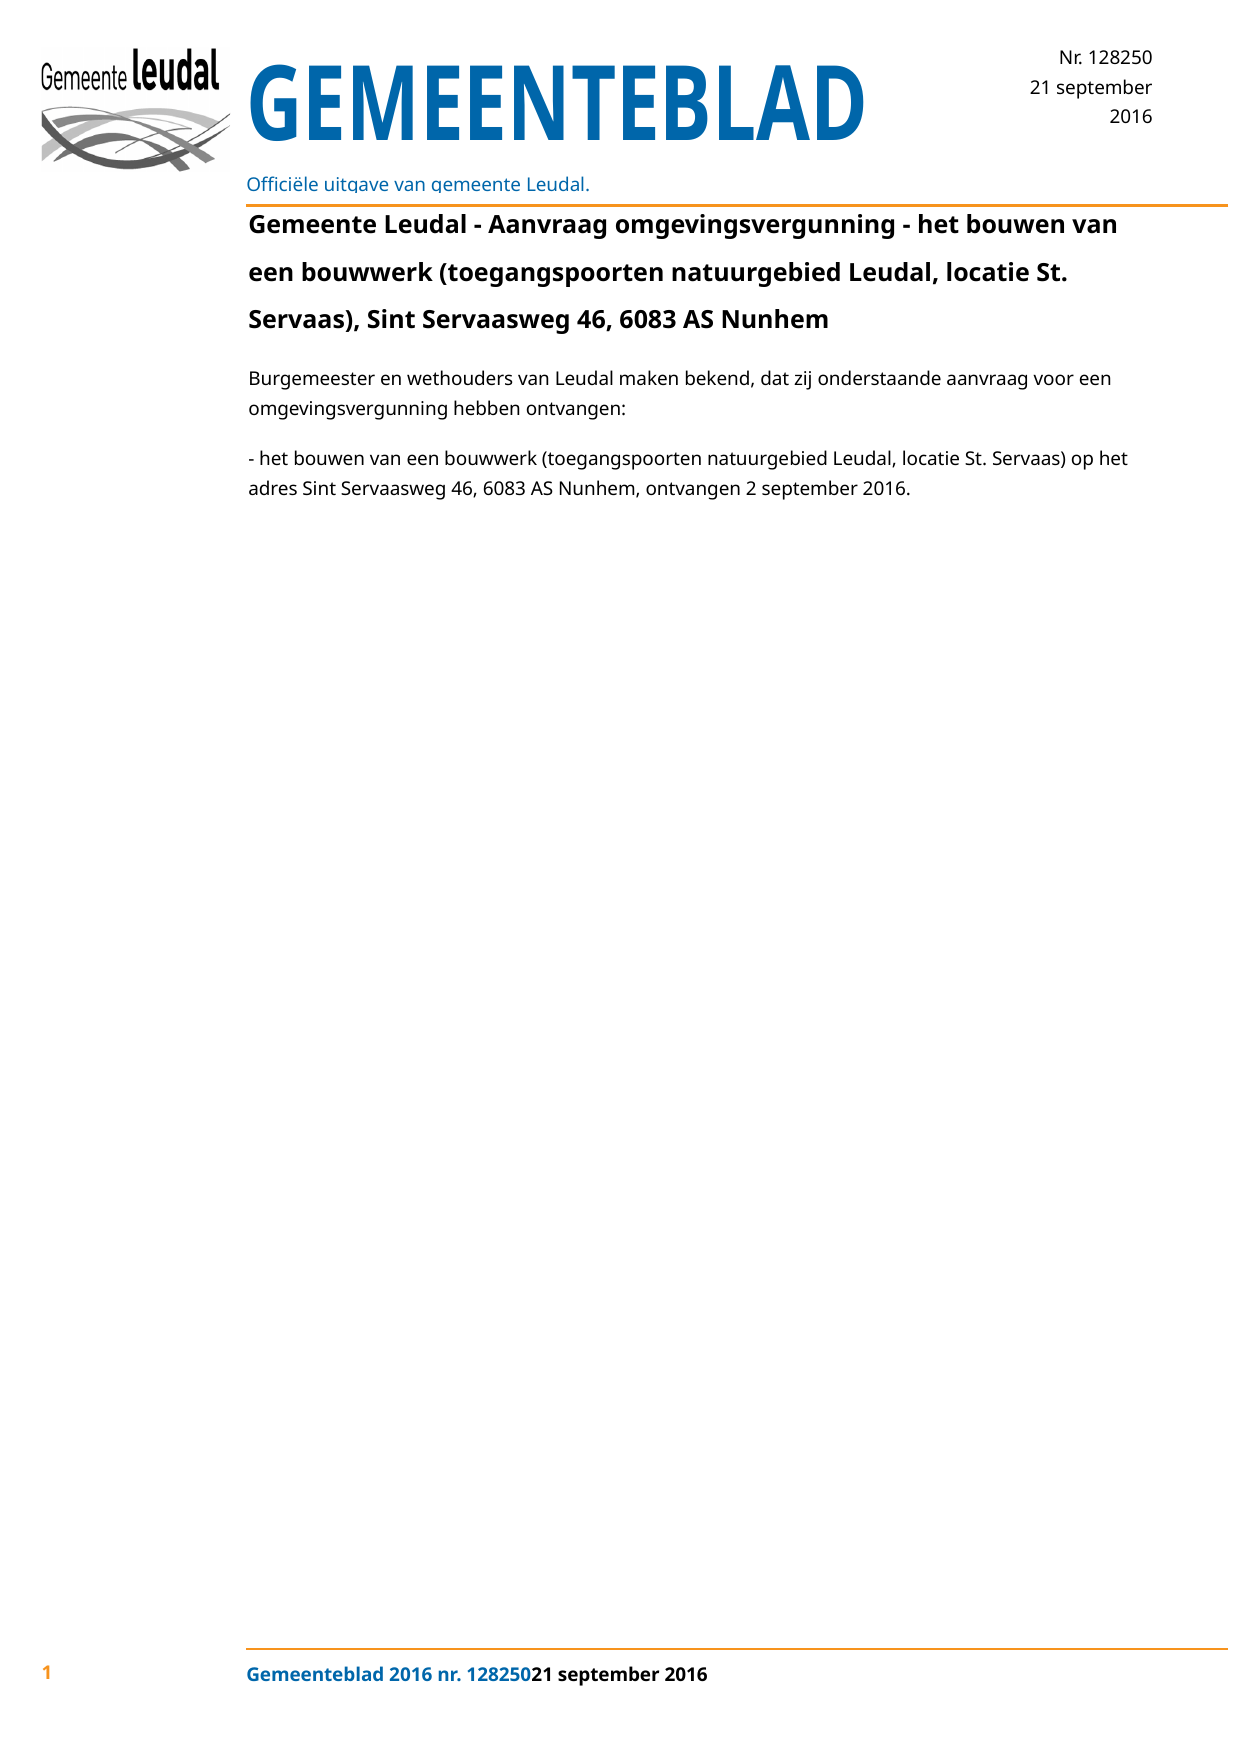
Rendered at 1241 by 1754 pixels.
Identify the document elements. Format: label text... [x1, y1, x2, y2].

text Burgemeester en wethouders van Leudal maken bekend, dat zij onderstaande aanvraag voor een omgevingsvergunning hebben ontvangen: [248, 366, 1152, 421]
text - het bouwen van een bouwwerk (toegangspoorten natuurgebied Leudal, locatie St. Servaas) op het adres Sint Servaasweg 46, 6083 AS Nunhem, ontvangen 2 september 2016. [248, 446, 1152, 501]
picture [41, 47, 231, 172]
text Gemeente Leudal - Aanvraag omgevingsvergunning - het bouwen van een bouwwerk (toegangspoorten natuurgebied Leudal, locatie St. Servaas), Sint Servaasweg 46, 6083 AS Nunhem [248, 207, 1152, 336]
